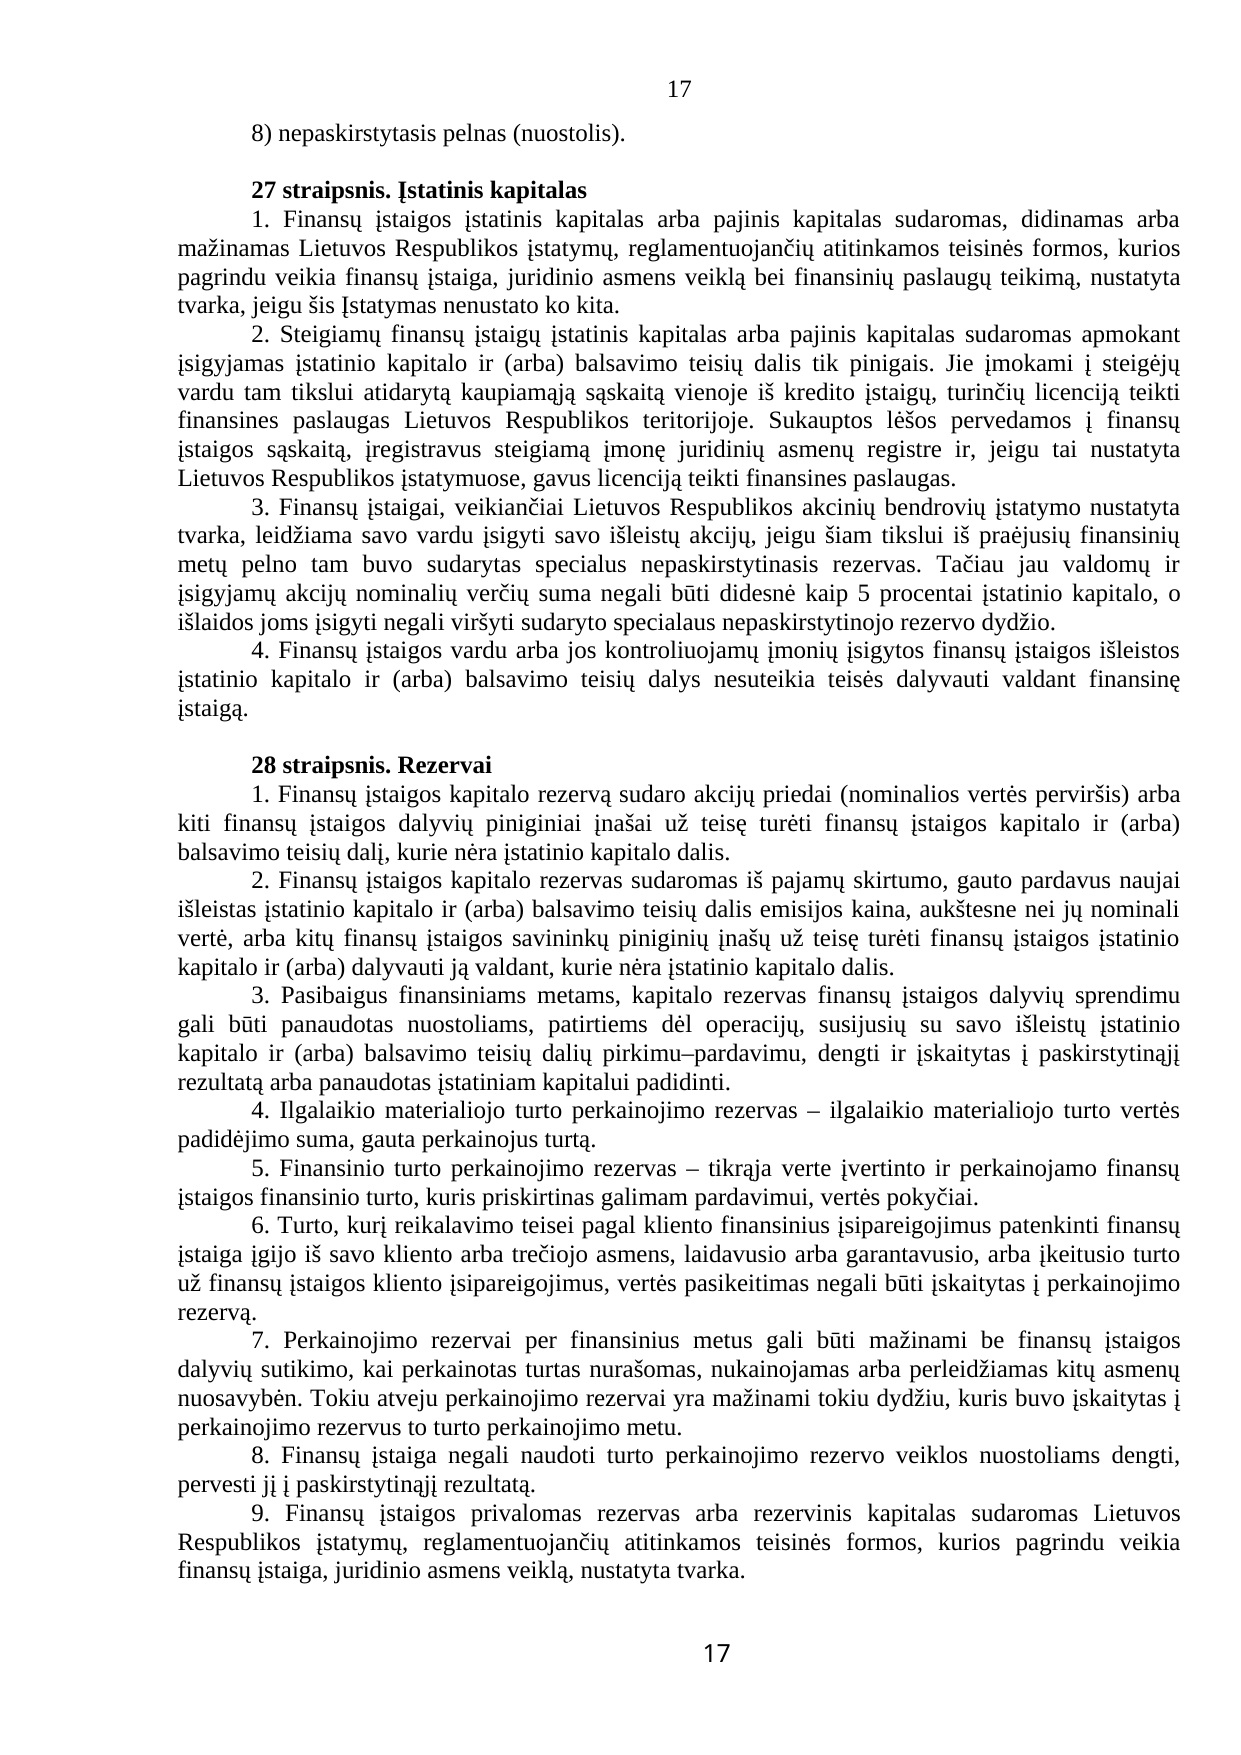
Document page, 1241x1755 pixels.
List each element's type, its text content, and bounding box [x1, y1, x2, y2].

text 3. Finansų įstaigai, veikiančiai Lietuvos Respublikos akcinių bendrovių įstatymo nustatyta tvarka, leidžiama savo vardu įsigyti savo išleistų akcijų, jeigu šiam tikslui iš praėjusių finansinių metų pelno tam buvo sudarytas specialus nepaskirstytinasis rezervas. Tačiau jau valdomų ir įsigyjamų akcijų nominalių verčių suma negali būti didesnė kaip 5 procentai įstatinio kapitalo, o išlaidos joms įsigyti negali viršyti sudaryto specialaus nepaskirstytinojo rezervo dydžio. [177, 492, 1181, 636]
text 8. Finansų įstaiga negali naudoti turto perkainojimo rezervo veiklos nuostoliams dengti, pervesti jį į paskirstytinąjį rezultatą. [177, 1441, 1181, 1498]
text 5. Finansinio turto perkainojimo rezervas – tikrąja verte įvertinto ir perkainojamo finansų įstaigos finansinio turto, kuris priskirtinas galimam pardavimui, vertės pokyčiai. [177, 1153, 1181, 1211]
text 9. Finansų įstaigos privalomas rezervas arba rezervinis kapitalas sudaromas Lietuvos Respublikos įstatymų, reglamentuojančių atitinkamos teisinės formos, kurios pagrindu veikia finansų įstaiga, juridinio asmens veiklą, nustatyta tvarka. [177, 1498, 1181, 1584]
text 3. Pasibaigus finansiniams metams, kapitalo rezervas finansų įstaigos dalyvių sprendimu gali būti panaudotas nuostoliams, patirtiems dėl operacijų, susijusių su savo išleistų įstatinio kapitalo ir (arba) balsavimo teisių dalių pirkimu–pardavimu, dengti ir įskaitytas į paskirstytinąjį rezultatą arba panaudotas įstatiniam kapitalui padidinti. [177, 981, 1181, 1096]
text 2. Steigiamų finansų įstaigų įstatinis kapitalas arba pajinis kapitalas sudaromas apmokant įsigyjamas įstatinio kapitalo ir (arba) balsavimo teisių dalis tik pinigais. Jie įmokami į steigėjų vardu tam tikslui atidarytą kaupiamąją sąskaitą vienoje iš kredito įstaigų, turinčių licenciją teikti finansines paslaugas Lietuvos Respublikos teritorijoje. Sukauptos lėšos pervedamos į finansų įstaigos sąskaitą, įregistravus steigiamą įmonę juridinių asmenų registre ir, jeigu tai nustatyta Lietuvos Respublikos įstatymuose, gavus licenciją teikti finansines paslaugas. [177, 319, 1181, 492]
text 1. Finansų įstaigos įstatinis kapitalas arba pajinis kapitalas sudaromas, didinamas arba mažinamas Lietuvos Respublikos įstatymų, reglamentuojančių atitinkamos teisinės formos, kurios pagrindu veikia finansų įstaiga, juridinio asmens veiklą bei finansinių paslaugų teikimą, nustatyta tvarka, jeigu šis Įstatymas nenustato ko kita. [177, 204, 1181, 319]
text 7. Perkainojimo rezervai per finansinius metus gali būti mažinami be finansų įstaigos dalyvių sutikimo, kai perkainotas turtas nurašomas, nukainojamas arba perleidžiamas kitų asmenų nuosavybėn. Tokiu atveju perkainojimo rezervai yra mažinami tokiu dydžiu, kuris buvo įskaitytas į perkainojimo rezervus to turto perkainojimo metu. [177, 1326, 1181, 1441]
text 28 straipsnis. Rezervai [177, 751, 1181, 779]
text 27 straipsnis. Įstatinis kapitalas [177, 176, 1181, 204]
text 6. Turto, kurį reikalavimo teisei pagal kliento finansinius įsipareigojimus patenkinti finansų įstaiga įgijo iš savo kliento arba trečiojo asmens, laidavusio arba garantavusio, arba įkeitusio turto už finansų įstaigos kliento įsipareigojimus, vertės pasikeitimas negali būti įskaitytas į perkainojimo rezervą. [177, 1211, 1181, 1326]
text 8) nepaskirstytasis pelnas (nuostolis). [177, 118, 1181, 147]
text 4. Ilgalaikio materialiojo turto perkainojimo rezervas – ilgalaikio materialiojo turto vertės padidėjimo suma, gauta perkainojus turtą. [177, 1096, 1181, 1153]
text 2. Finansų įstaigos kapitalo rezervas sudaromas iš pajamų skirtumo, gauto pardavus naujai išleistas įstatinio kapitalo ir (arba) balsavimo teisių dalis emisijos kaina, aukštesne nei jų nominali vertė, arba kitų finansų įstaigos savininkų piniginių įnašų už teisę turėti finansų įstaigos įstatinio kapitalo ir (arba) dalyvauti ją valdant, kurie nėra įstatinio kapitalo dalis. [177, 866, 1181, 981]
text 4. Finansų įstaigos vardu arba jos kontroliuojamų įmonių įsigytos finansų įstaigos išleistos įstatinio kapitalo ir (arba) balsavimo teisių dalys nesuteikia teisės dalyvauti valdant finansinę įstaigą. [177, 636, 1181, 722]
text 1. Finansų įstaigos kapitalo rezervą sudaro akcijų priedai (nominalios vertės perviršis) arba kiti finansų įstaigos dalyvių piniginiai įnašai už teisę turėti finansų įstaigos kapitalo ir (arba) balsavimo teisių dalį, kurie nėra įstatinio kapitalo dalis. [177, 779, 1181, 866]
